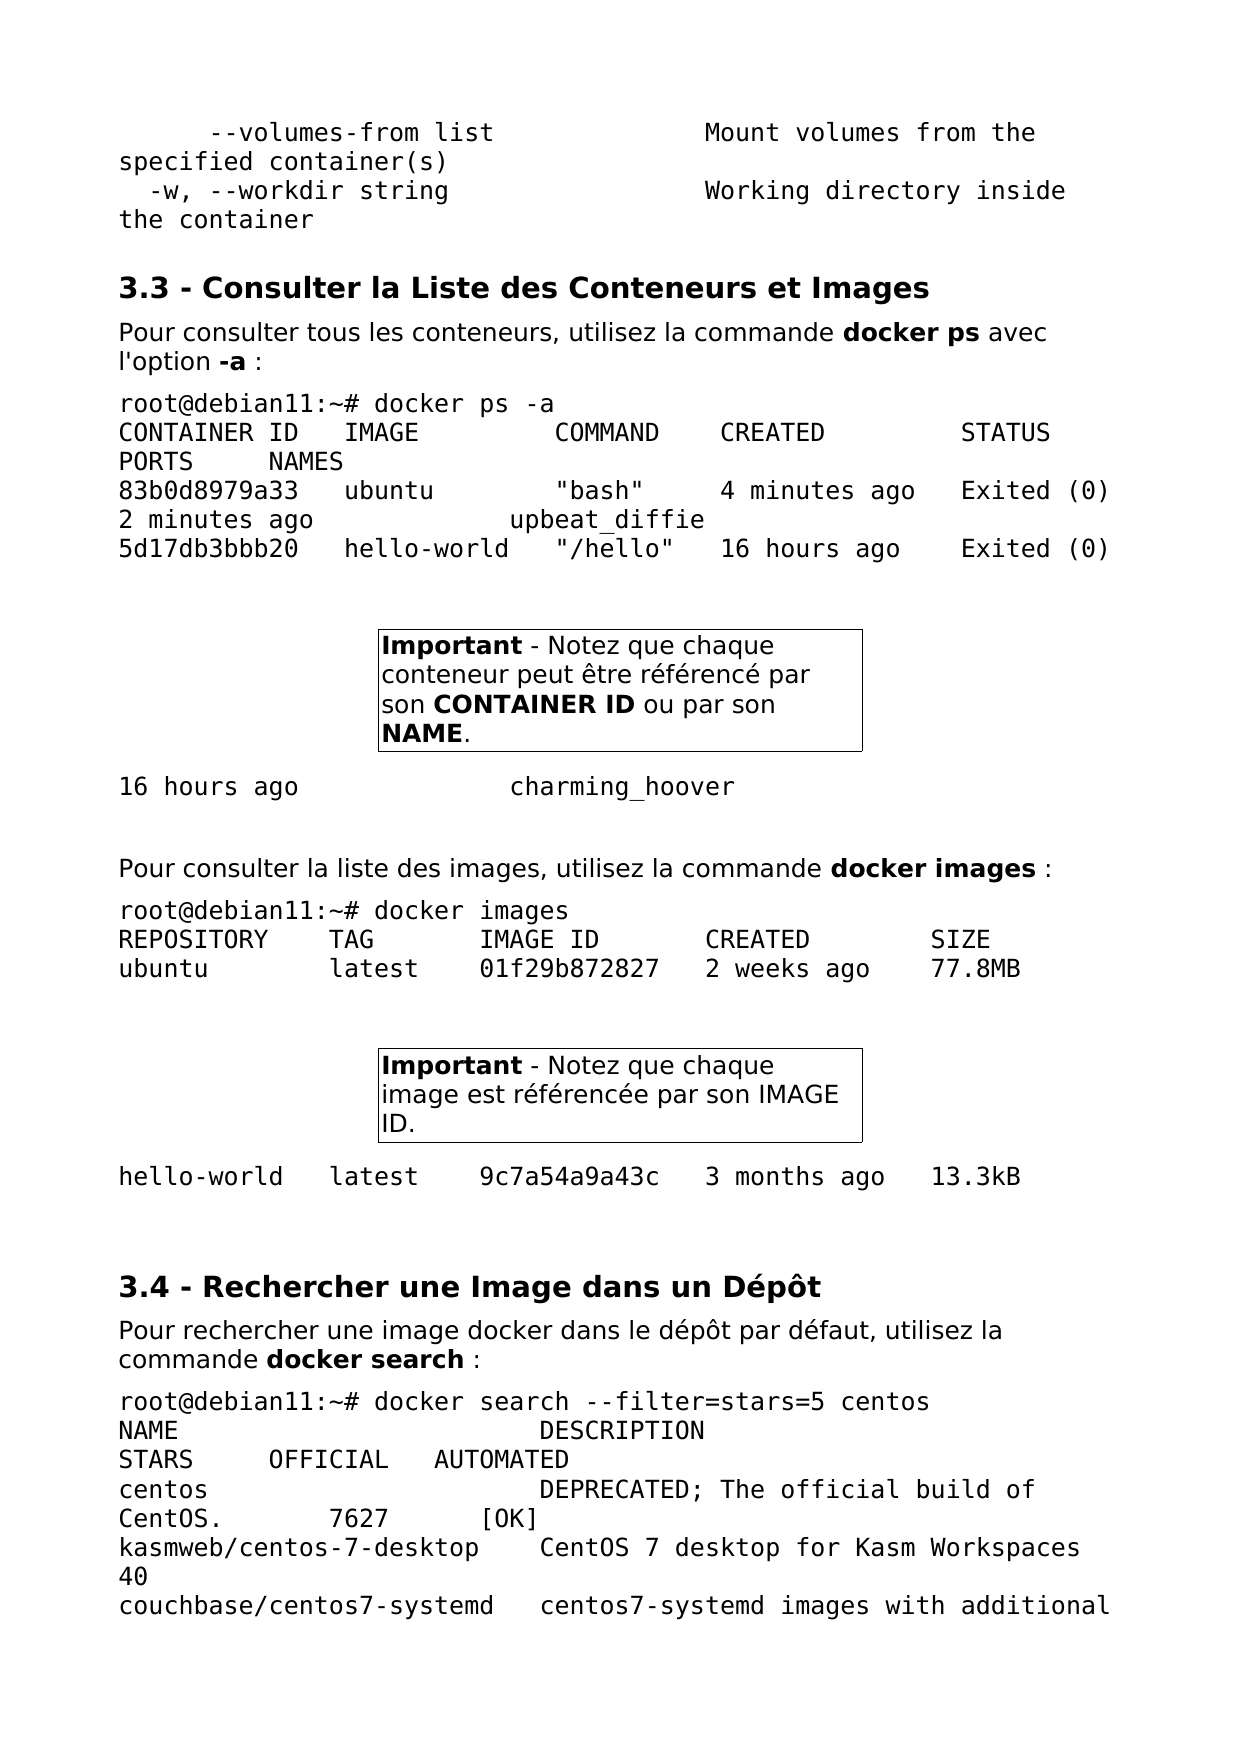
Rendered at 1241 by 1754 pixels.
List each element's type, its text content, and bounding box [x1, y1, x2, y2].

table_header Important - Notez que chaque conteneur peut être référencé par son CONTAINER ID ou par son NAME. [379, 630, 862, 751]
text root@debian11:~# docker search --filter=stars=5 centos NAME DESCRIPTION STARS OFFICIAL AUTOMATED centos DEPRECATED; The official build of CentOS. 7627 [OK] kasmweb/centos-7-desktop CentOS 7 desktop for Kasm Workspaces 40 couchbase/centos7-systemd centos7-systemd images with additional [118, 1387, 1122, 1621]
subtitle 3.4 - Rechercher une Image dans un Dépôt [118, 1270, 1122, 1304]
text Pour consulter tous les conteneurs, utilisez la commande docker ps avec l'option -a : [118, 318, 1122, 376]
table_header Important - Notez que chaque image est référencée par son IMAGE ID. [379, 1049, 862, 1142]
text root@debian11:~# docker ps -a CONTAINER ID IMAGE COMMAND CREATED STATUS PORTS NAMES 83b0d8979a33 ubuntu "bash" 4 minutes ago Exited (0) 2 minutes ago upbeat_diffie 5d17db3bbb20 hello-world "/hello" 16 hours ago Exited (0) 16 hours ago charming_hoover [118, 389, 1122, 801]
text Pour rechercher une image docker dans le dépôt par défaut, utilisez la commande docker search : [118, 1317, 1122, 1375]
text root@debian11:~# docker images REPOSITORY TAG IMAGE ID CREATED SIZE ubuntu latest 01f29b872827 2 weeks ago 77.8MB hello-world latest 9c7a54a9a43c 3 months ago 13.3kB [118, 896, 1122, 1192]
subtitle 3.3 - Consulter la Liste des Conteneurs et Images [118, 272, 1122, 306]
text --volumes-from list Mount volumes from the specified container(s) -w, --workdir string Working directory inside the container [118, 118, 1122, 235]
text Pour consulter la liste des images, utilisez la commande docker images : [118, 854, 1122, 884]
